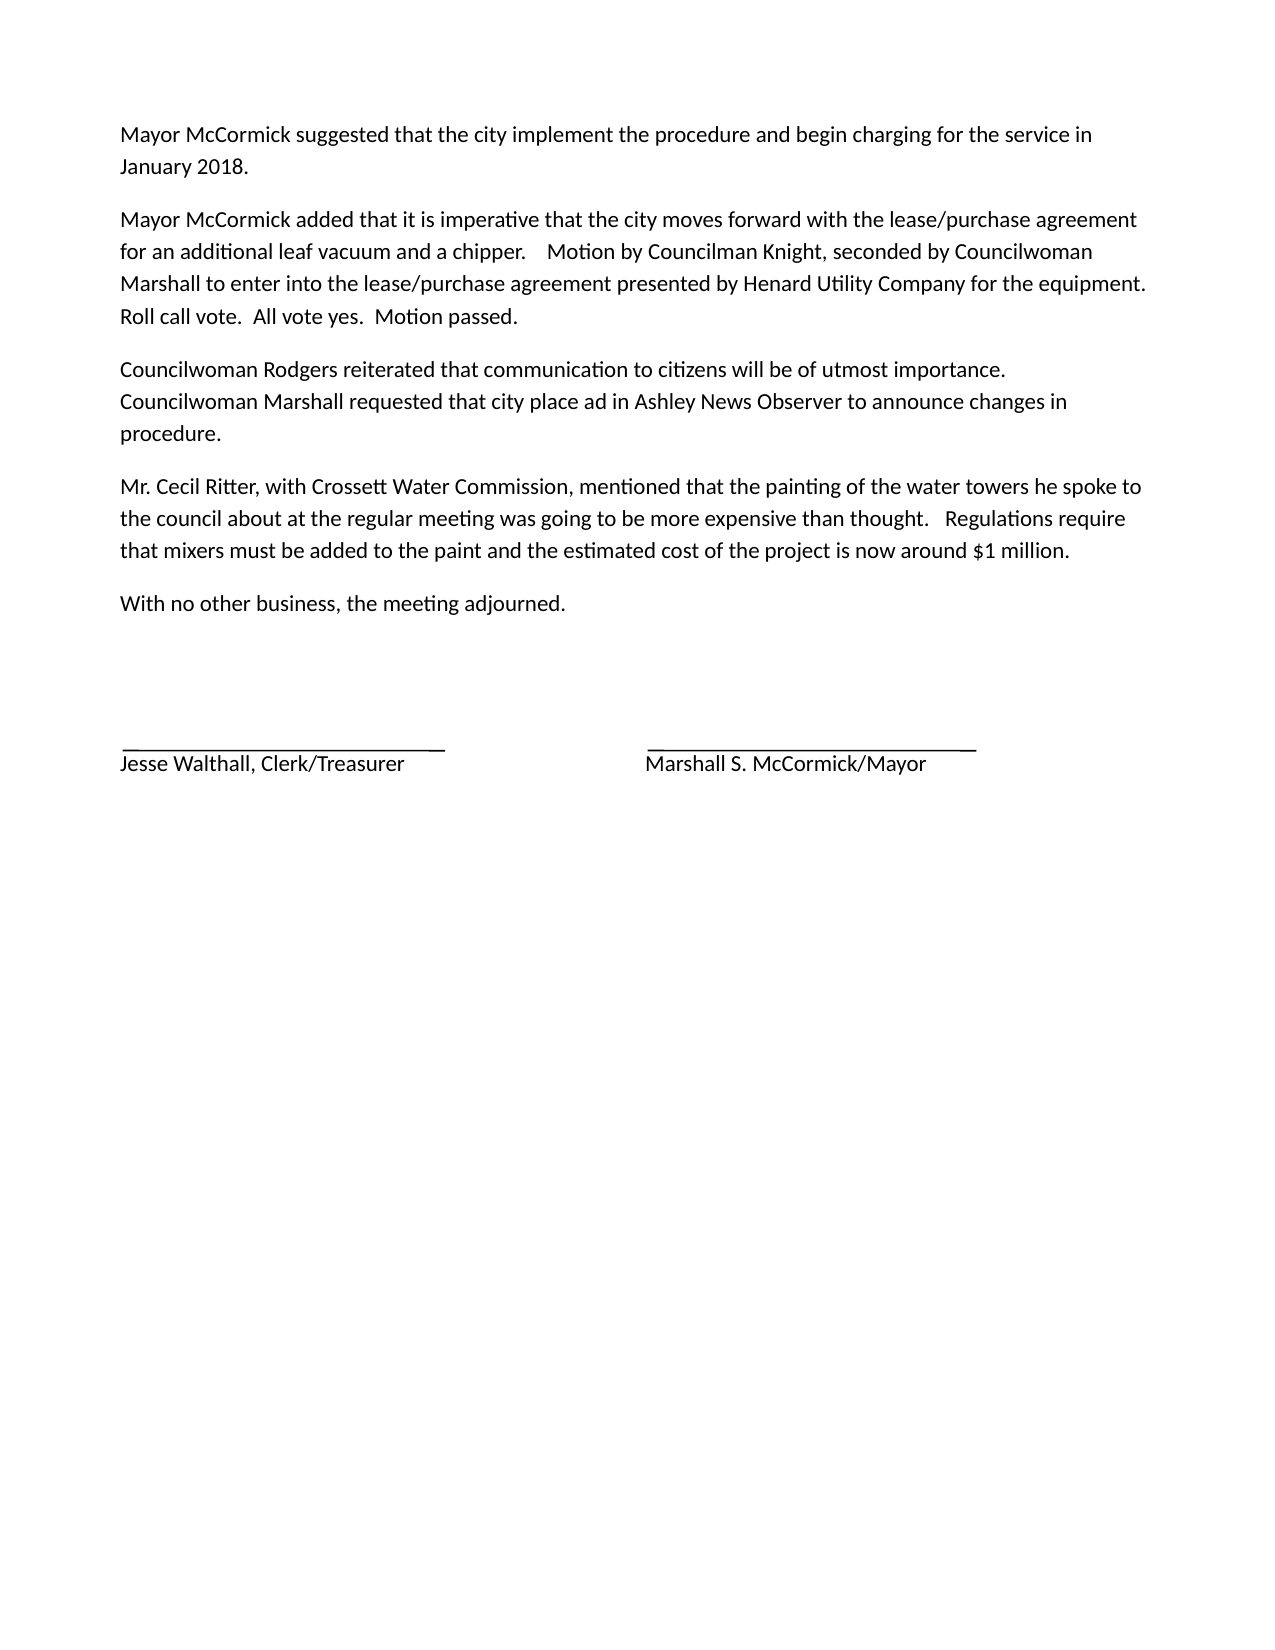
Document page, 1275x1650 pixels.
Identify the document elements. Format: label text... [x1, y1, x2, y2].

text Mayor McCormick added that it is imperative that the city moves forward with the lease/purchase agreement for an additional leaf vacuum and a chipper. Motion by Councilman Knight, seconded by Councilwoman Marshall to enter into the lease/purchase agreement presented by Henard Utility Company for the equipment. Roll call vote. All vote yes. Motion passed. [120, 205, 1155, 330]
text Mr. Cecil Ritter, with Crossett Water Commission, mentioned that the painting of the water towers he spoke to the council about at the regular meeting was going to be more expensive than thought. Regulations require that mixers must be added to the paint and the estimated cost of the project is now around $1 million. [120, 472, 1155, 564]
text Councilwoman Rodgers reiterated that communication to citizens will be of utmost importance. Councilwoman Marshall requested that city place ad in Ashley News Observer to announce changes in procedure. [120, 355, 1155, 447]
text Jesse Walthall, Clerk/Treasurer Marshall S. McCormick/Mayor [120, 749, 1155, 777]
text With no other business, the meeting adjourned. [120, 589, 1155, 618]
text Mayor McCormick suggested that the city implement the procedure and begin charging for the service in January 2018. [120, 120, 1155, 180]
